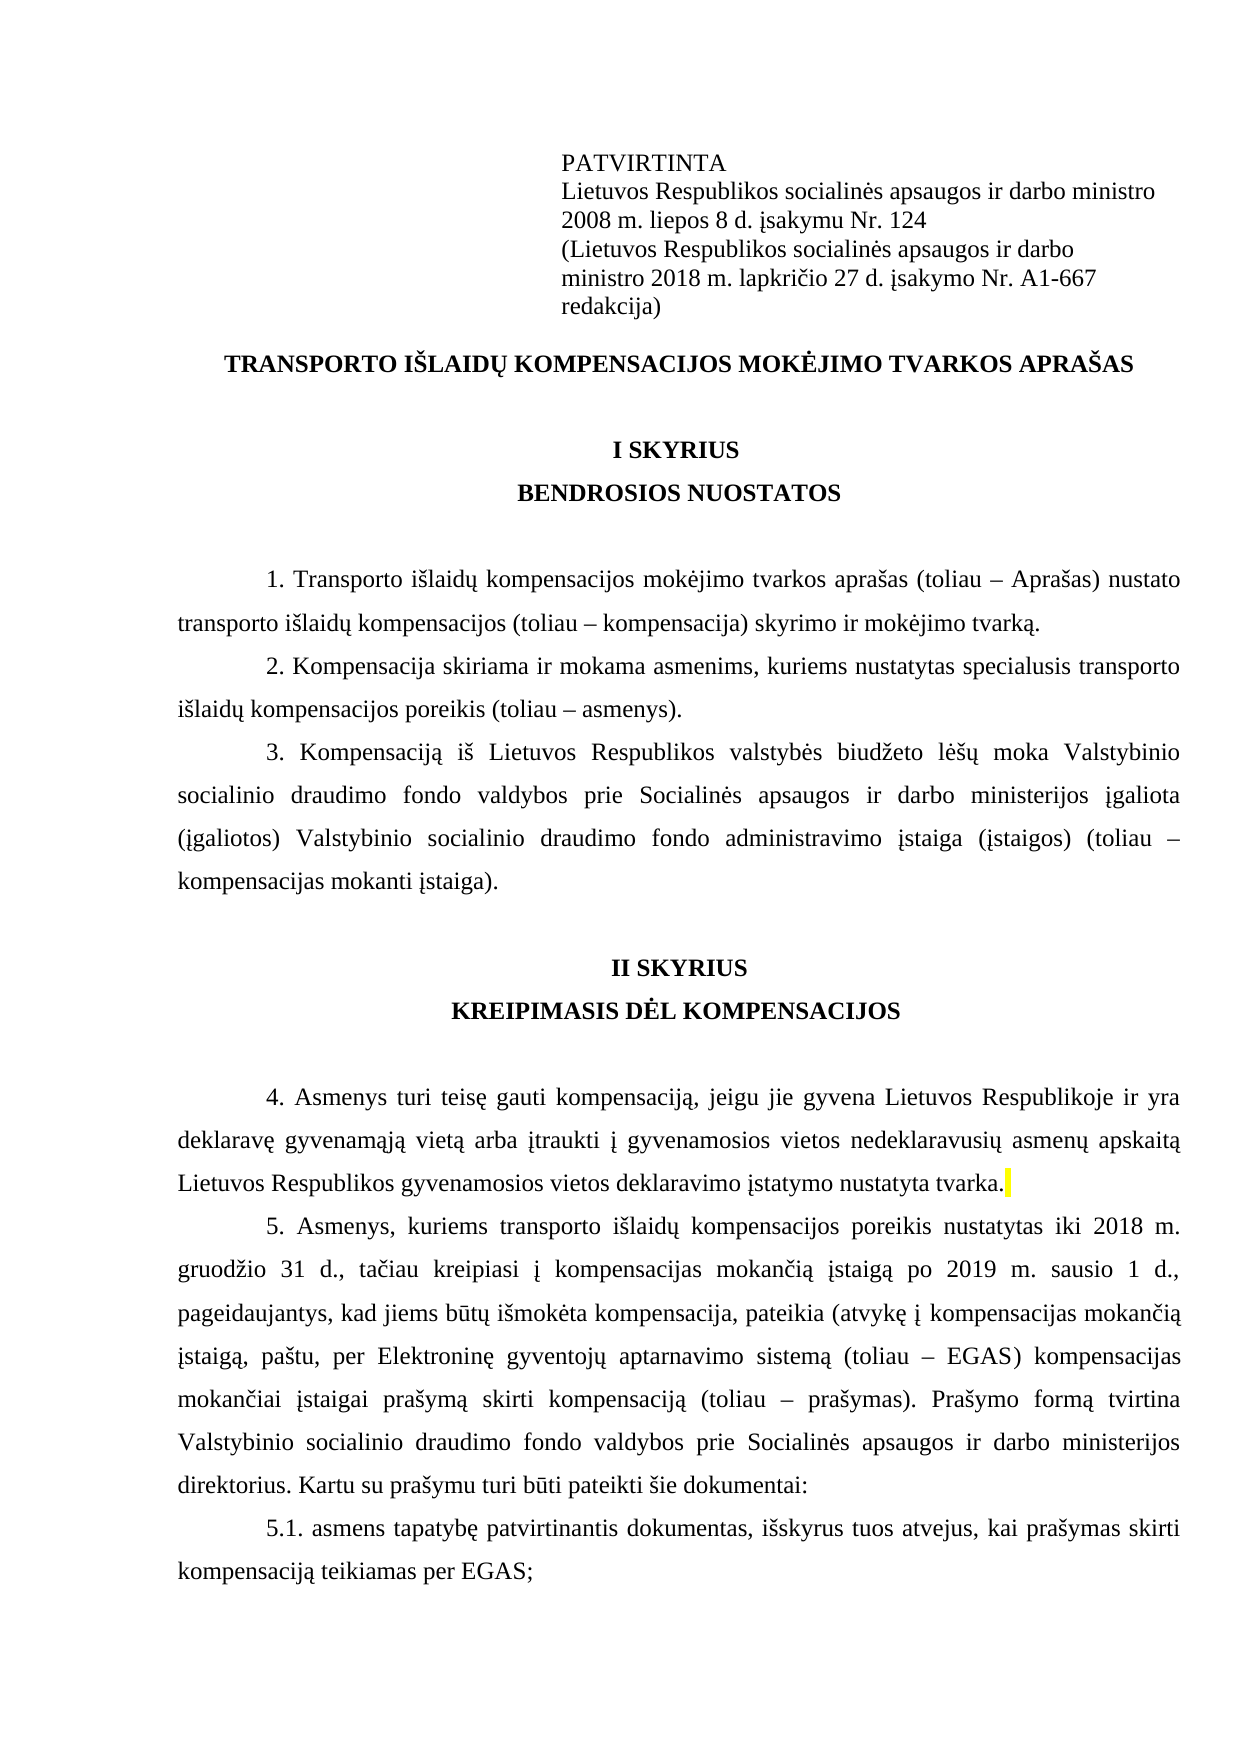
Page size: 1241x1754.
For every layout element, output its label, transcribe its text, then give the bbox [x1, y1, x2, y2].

text 2. Kompensacija skiriama ir mokama asmenims, kuriems nustatytas specialusis transporto išlaidų kompensacijos poreikis (toliau – asmenys). [177, 651, 1181, 723]
text II SKYRIUS [177, 953, 1181, 981]
text (Lietuvos Respublikos socialinės apsaugos ir darbo [561, 234, 1181, 263]
text 5.1. asmens tapatybę patvirtinantis dokumentas, išskyrus tuos atvejus, kai prašymas skirti kompensaciją teikiamas per EGAS; [177, 1513, 1181, 1585]
text 5. Asmenys, kuriems transporto išlaidų kompensacijos poreikis nustatytas iki 2018 m. gruodžio 31 d., tačiau kreipiasi į kompensacijas mokančią įstaigą po 2019 m. sausio 1 d., pageidaujantys, kad jiems būtų išmokėta kompensacija, pateikia (atvykę į kompensacijas mokančią įstaigą, paštu, per Elektroninę gyventojų aptarnavimo sistemą (toliau – EGAS) kompensacijas mokančiai įstaigai prašymą skirti kompensaciją (toliau – prašymas). Prašymo formą tvirtina Valstybinio socialinio draudimo fondo valdybos prie Socialinės apsaugos ir darbo ministerijos direktorius. Kartu su prašymu turi būti pateikti šie dokumentai: [177, 1211, 1181, 1499]
text redakcija) [561, 291, 1181, 320]
text TRANSPORTO IŠLAIDŲ KOMPENSACIJOS MOKĖJIMO TVARKOS APRAŠAS [177, 349, 1181, 378]
text 4. Asmenys turi teisę gauti kompensaciją, jeigu jie gyvena Lietuvos Respublikoje ir yra deklaravę gyvenamąją vietą arba įtraukti į gyvenamosios vietos nedeklaravusių asmenų apskaitą Lietuvos Respublikos gyvenamosios vietos deklaravimo įstatymo nustatyta tvarka. [177, 1082, 1181, 1197]
text 3. Kompensaciją iš Lietuvos Respublikos valstybės biudžeto lėšų moka Valstybinio socialinio draudimo fondo valdybos prie Socialinės apsaugos ir darbo ministerijos įgaliota (įgaliotos) Valstybinio socialinio draudimo fondo administravimo įstaiga (įstaigos) (toliau – kompensacijas mokanti įstaiga). [177, 737, 1181, 895]
text I SKYRIUS [177, 435, 1181, 464]
text 1. Transporto išlaidų kompensacijos mokėjimo tvarkos aprašas (toliau – Aprašas) nustato transporto išlaidų kompensacijos (toliau – kompensacija) skyrimo ir mokėjimo tvarką. [177, 564, 1181, 636]
text 2008 m. liepos 8 d. įsakymu Nr. 124 [561, 205, 1181, 234]
text ministro 2018 m. lapkričio 27 d. įsakymo Nr. A1-667 [561, 263, 1181, 291]
text Lietuvos Respublikos socialinės apsaugos ir darbo ministro [561, 176, 1181, 205]
text BENDROSIOS NUOSTATOS [177, 478, 1181, 507]
text PATVIRTINTA [561, 148, 1181, 176]
text KREIPIMASIS DĖL KOMPENSACIJOS [177, 996, 1181, 1024]
